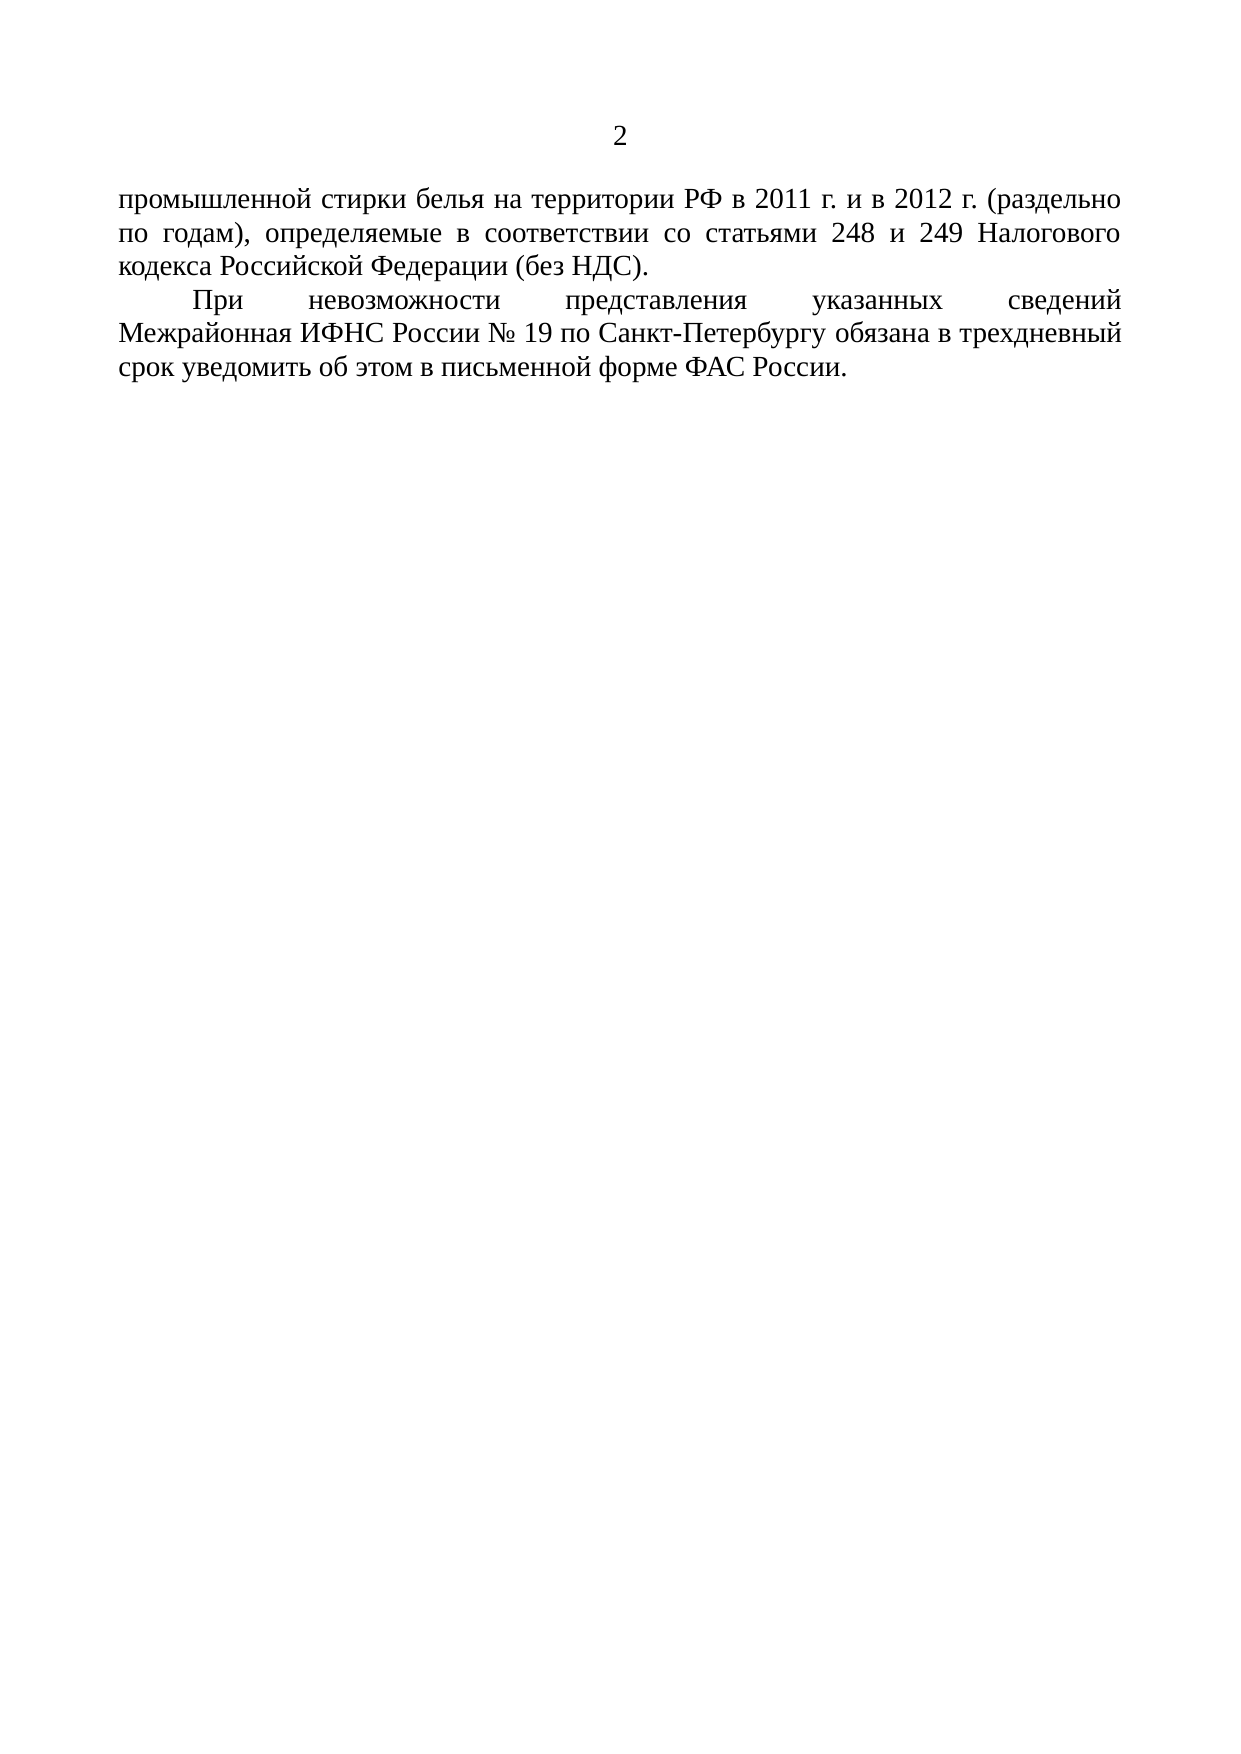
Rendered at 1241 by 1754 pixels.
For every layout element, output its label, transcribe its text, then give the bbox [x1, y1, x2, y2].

text промышленной стирки белья на территории РФ в 2011 г. и в 2012 г. (раздельно по годам), определяемые в соответствии со статьями 248 и 249 Налогового кодекса Российской Федерации (без НДС). [118, 181, 1122, 282]
text При невозможности представления указанных сведений Межрайонная ИФНС России № 19 по Санкт-Петербургу обязана в трехдневный срок уведомить об этом в письменной форме ФАС России. [118, 282, 1122, 382]
